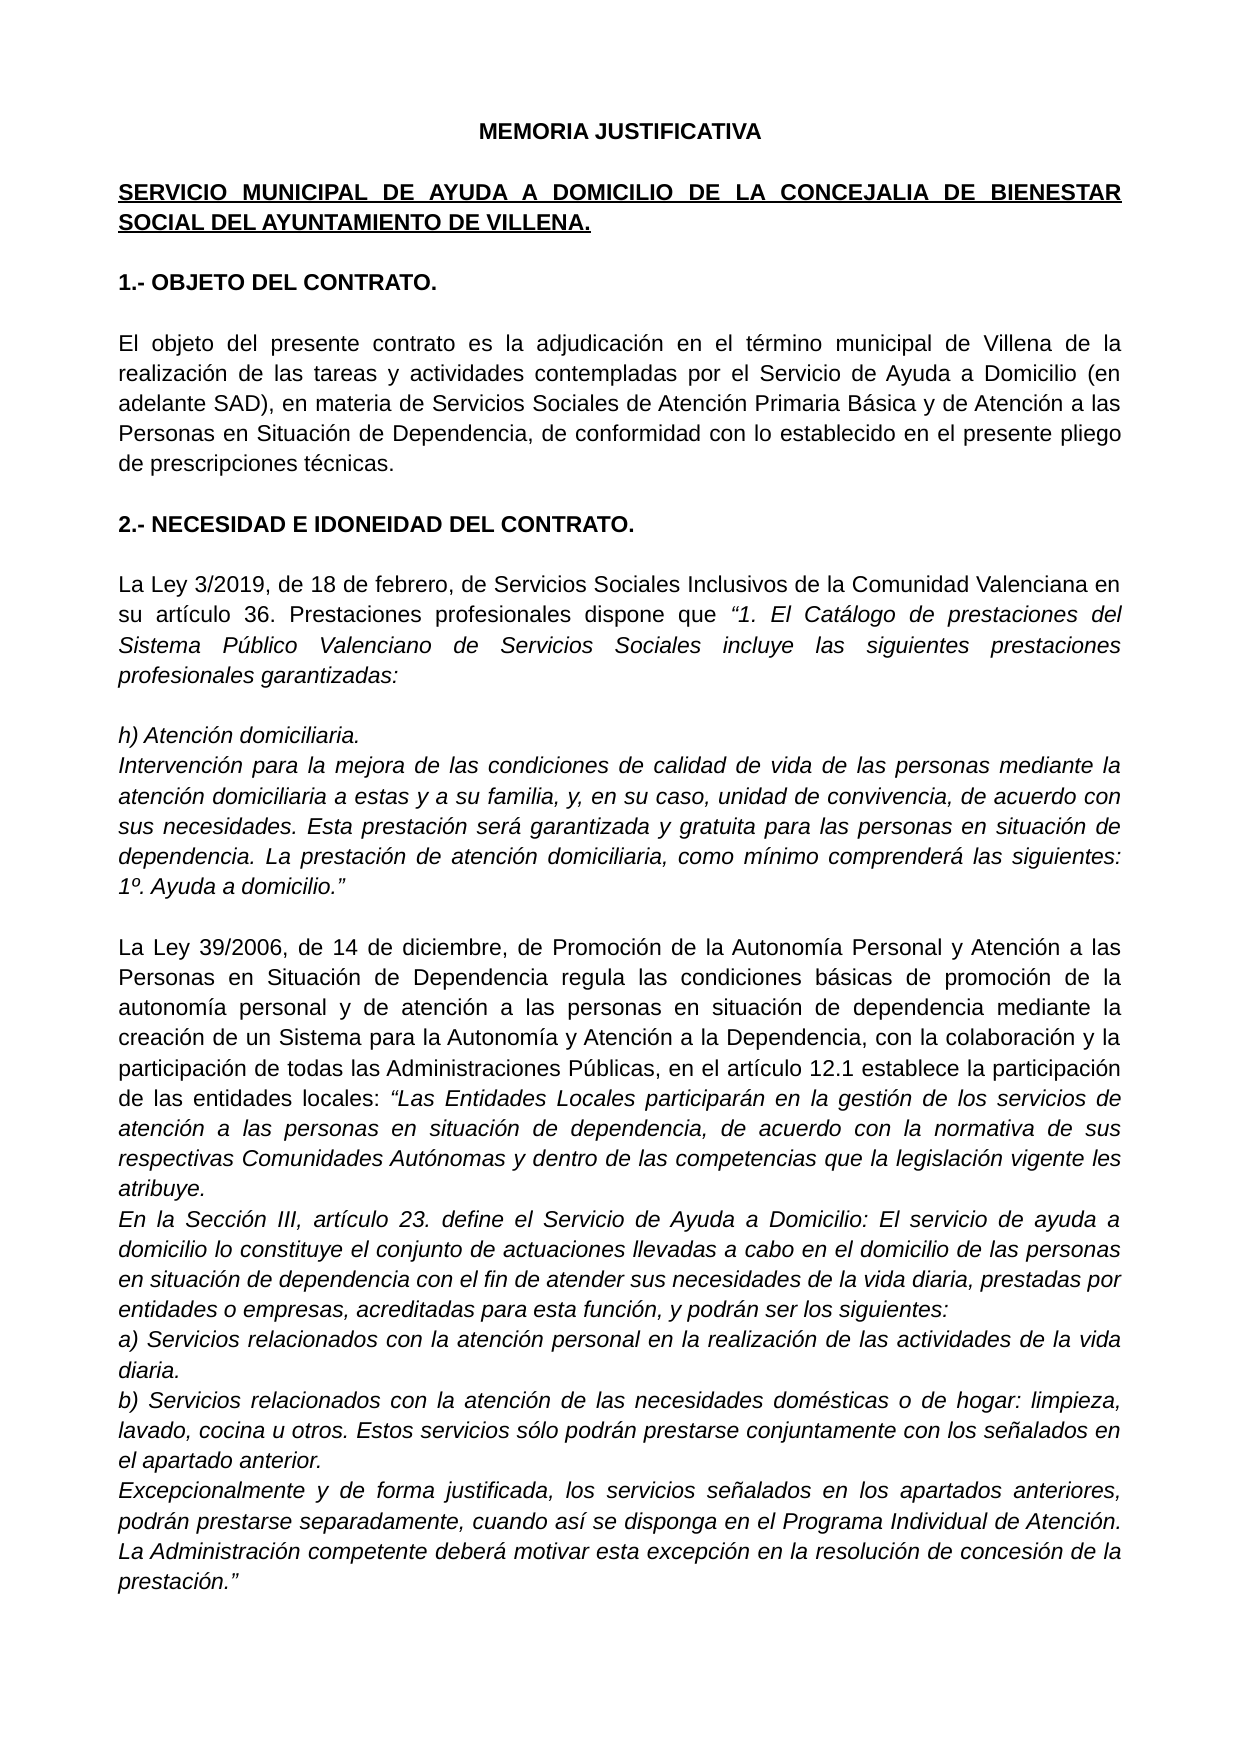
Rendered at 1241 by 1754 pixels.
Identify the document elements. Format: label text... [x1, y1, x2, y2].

text MEMORIA JUSTIFICATIVA [118, 118, 1122, 144]
text a) Servicios relacionados con la atención personal en la realización de las actividades de la vida diaria. [118, 1326, 1122, 1383]
text La Ley 39/2006, de 14 de diciembre, de Promoción de la Autonomía Personal y Atención a las Personas en Situación de Dependencia regula las condiciones básicas de promoción de la autonomía personal y de atención a las personas en situación de dependencia mediante la creación de un Sistema para la Autonomía y Atención a la Dependencia, con la colaboración y la participación de todas las Administraciones Públicas, en el artículo 12.1 establece la participación de las entidades locales: “Las Entidades Locales participarán en la gestión de los servicios de atención a las personas en situación de dependencia, de acuerdo con la normativa de sus respectivas Comunidades Autónomas y dentro de las competencias que la legislación vigente les atribuye. [118, 934, 1122, 1202]
text Intervención para la mejora de las condiciones de calidad de vida de las personas mediante la atención domiciliaria a estas y a su familia, y, en su caso, unidad de convivencia, de acuerdo con sus necesidades. Esta prestación será garantizada y gratuita para las personas en situación de dependencia. La prestación de atención domiciliaria, como mínimo comprenderá las siguientes: 1º. Ayuda a domicilio.” [118, 752, 1122, 900]
text Excepcionalmente y de forma justificada, los servicios señalados en los apartados anteriores, podrán prestarse separadamente, cuando así se disponga en el Programa Individual de Atención. La Administración competente deberá motivar esta excepción en la resolución de concesión de la prestación.” [118, 1477, 1122, 1594]
text 1.- OBJETO DEL CONTRATO. [118, 269, 1122, 296]
text El objeto del presente contrato es la adjudicación en el término municipal de Villena de la realización de las tareas y actividades contempladas por el Servicio de Ayuda a Domicilio (en adelante SAD), en materia de Servicios Sociales de Atención Primaria Básica y de Atención a las Personas en Situación de Dependencia, de conformidad con lo establecido en el presente pliego de prescripciones técnicas. [118, 329, 1122, 477]
text SERVICIO MUNICIPAL DE AYUDA A DOMICILIO DE LA CONCEJALIA DE BIENESTAR [118, 178, 1122, 201]
text En la Sección III, artículo 23. define el Servicio de Ayuda a Domicilio: El servicio de ayuda a domicilio lo constituye el conjunto de actuaciones llevadas a cabo en el domicilio de las personas en situación de dependencia con el fin de atender sus necesidades de la vida diaria, prestadas por entidades o empresas, acreditadas para esta función, y podrán ser los siguientes: [118, 1206, 1122, 1323]
text SOCIAL DEL AYUNTAMIENTO DE VILLENA. [118, 203, 1122, 235]
text La Ley 3/2019, de 18 de febrero, de Servicios Sociales Inclusivos de la Comunidad Valenciana en su artículo 36. Prestaciones profesionales dispone que “1. El Catálogo de prestaciones del Sistema Público Valenciano de Servicios Sociales incluye las siguientes prestaciones profesionales garantizadas: [118, 571, 1122, 688]
text b) Servicios relacionados con la atención de las necesidades domésticas o de hogar: limpieza, lavado, cocina u otros. Estos servicios sólo podrán prestarse conjuntamente con los señalados en el apartado anterior. [118, 1387, 1122, 1474]
text h) Atención domiciliaria. [118, 722, 1122, 749]
text 2.- NECESIDAD E IDONEIDAD DEL CONTRATO. [118, 511, 1122, 537]
